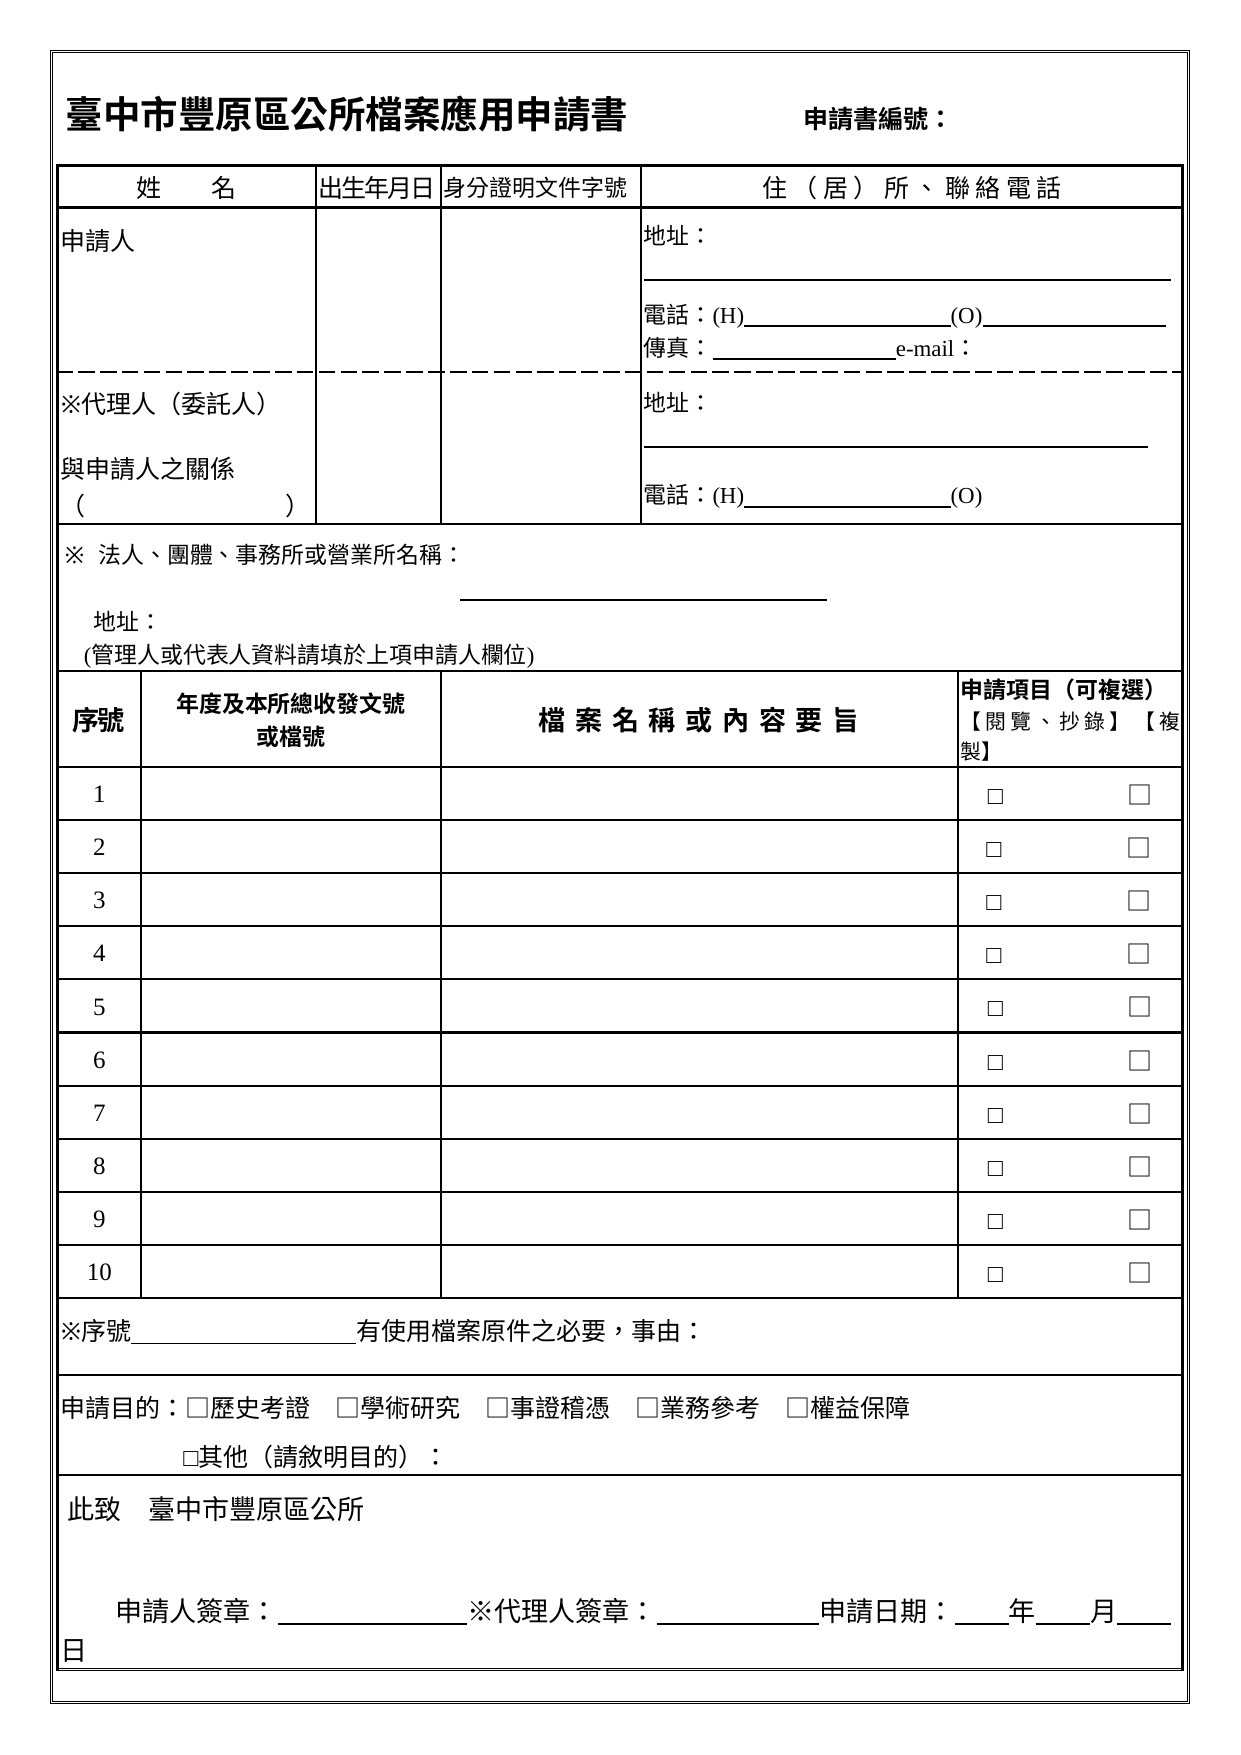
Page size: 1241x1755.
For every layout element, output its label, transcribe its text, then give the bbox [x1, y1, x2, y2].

table_cell [142, 874, 440, 925]
table_cell 1 [59, 768, 140, 819]
table_cell [442, 768, 957, 819]
table_cell [442, 980, 957, 1031]
table_cell 申請目的：□歷史考證 □學術研究 □事證稽憑 □業務參考 □權益保障 □其他（請敘明目的）： [59, 1376, 1181, 1473]
table_header 姓名 [59, 167, 315, 206]
table_cell [142, 1140, 440, 1191]
table_cell □ □ [959, 768, 1181, 819]
table_header 住（居）所、聯絡電話 [642, 167, 1181, 206]
table_cell 法人、團體、事務所或營業所名稱： 地址： (管理人或代表人資料請填於上項申請人欄位) [59, 525, 1181, 670]
table_cell 4 [59, 927, 140, 978]
table_cell ※代理人（委託人） 與申請人之關係 （ ） [59, 371, 315, 522]
table_cell 檔案名稱或內容要旨 [442, 672, 957, 766]
table_cell 3 [59, 874, 140, 925]
table_cell [442, 371, 640, 522]
table_cell [442, 209, 640, 371]
table_cell [142, 768, 440, 819]
table_cell [142, 980, 440, 1031]
table_cell □ □ [959, 874, 1181, 925]
table_cell □ □ [959, 927, 1181, 978]
table_cell [142, 1246, 440, 1297]
table_cell [142, 1193, 440, 1244]
table_cell □ □ [959, 821, 1181, 872]
table_cell 9 [59, 1193, 140, 1244]
table_cell 5 [59, 980, 140, 1031]
table_cell □ □ [959, 1140, 1181, 1191]
table_cell 申請項目（可複選） 【閱覽、抄錄】【複製】 [959, 672, 1181, 766]
table_cell [142, 821, 440, 872]
table_cell 地址： 電話：(H) (O) [642, 371, 1181, 522]
table_cell [442, 1087, 957, 1138]
table_header 出生年月日 [317, 167, 440, 206]
table_cell 年度及本所總收發文號 或檔號 [142, 672, 440, 766]
table_cell [142, 1087, 440, 1138]
table_cell [317, 371, 440, 522]
table_cell 6 [59, 1034, 140, 1084]
table_cell [442, 1193, 957, 1244]
table_cell [142, 1034, 440, 1084]
table_cell 10 [59, 1246, 140, 1297]
table_cell □ □ [959, 1246, 1181, 1297]
text 臺中市豐原區公所檔案應用申請書 申請書編號： [53, 85, 1187, 139]
table_cell 2 [59, 821, 140, 872]
table_cell 序號 [59, 672, 140, 766]
table_cell □ □ [959, 980, 1181, 1031]
table_cell 地址： 電話：(H) (O) 傳真： e-mail： [642, 209, 1181, 371]
table_cell [317, 209, 440, 371]
table_header 身分證明文件字號 [442, 167, 640, 206]
table_cell [442, 1140, 957, 1191]
table_cell [142, 927, 440, 978]
table_cell 8 [59, 1140, 140, 1191]
table_cell □ □ [959, 1087, 1181, 1138]
table_cell [442, 1246, 957, 1297]
table_cell [442, 927, 957, 978]
table_cell ※序號 有使用檔案原件之必要，事由： [59, 1299, 1181, 1374]
table_cell □ □ [959, 1193, 1181, 1244]
table_cell □ □ [959, 1034, 1181, 1084]
table_cell [442, 1034, 957, 1084]
table_cell 此致 臺中市豐原區公所 申請人簽章： ※代理人簽章： 申請日期： 年 月 日 [59, 1476, 1181, 1668]
table_cell [442, 821, 957, 872]
table_cell 申請人 [59, 209, 315, 371]
table_cell 7 [59, 1087, 140, 1138]
table_cell [442, 874, 957, 925]
